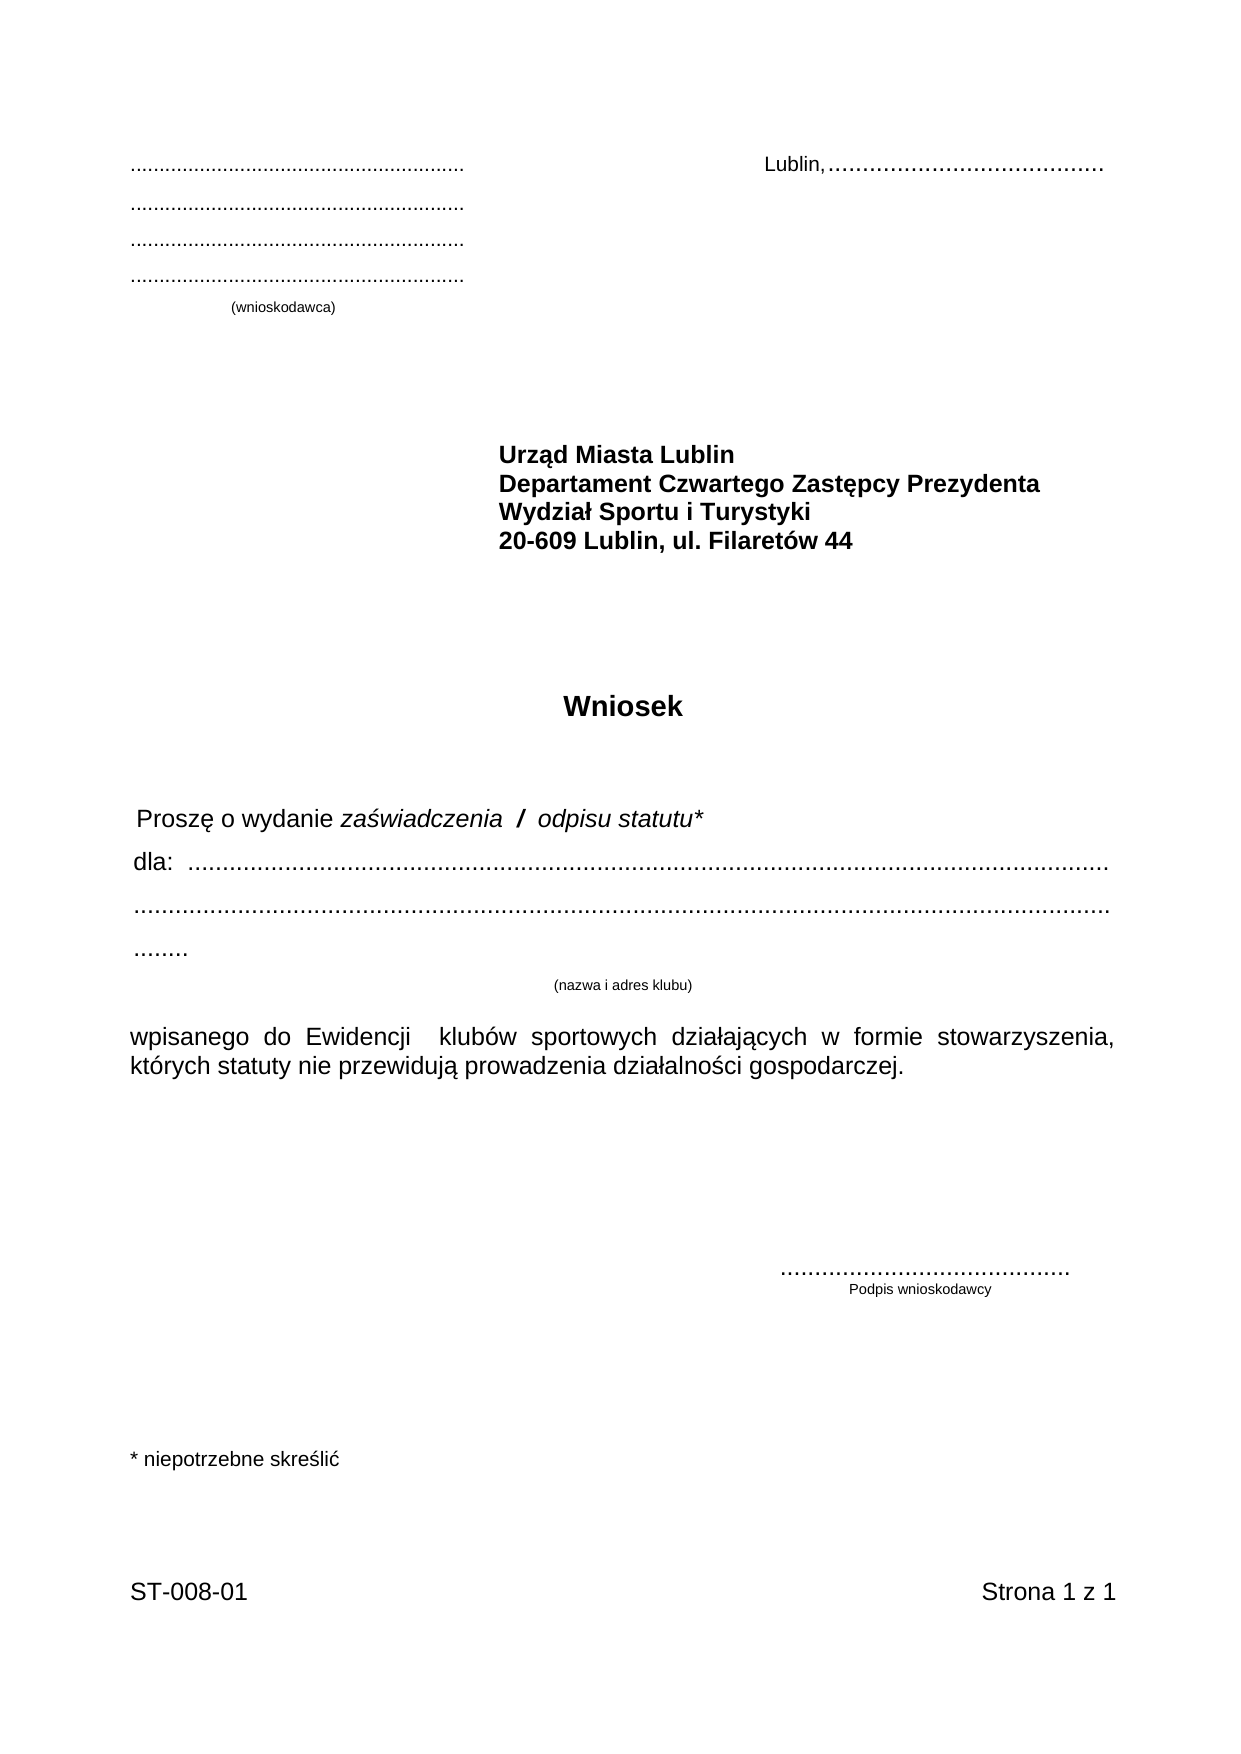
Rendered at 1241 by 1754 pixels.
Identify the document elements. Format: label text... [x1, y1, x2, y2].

text .......................................... [706, 1252, 1116, 1281]
subtitle 20-609 Lublin, ul. Filaretów 44 [425, 526, 1116, 555]
subtitle Urząd Miasta Lublin [425, 440, 1116, 469]
text Podpis wnioskodawcy [706, 1281, 1116, 1326]
text (wnioskodawca) [130, 298, 1116, 315]
text * niepotrzebne skreślić [130, 1447, 1116, 1471]
subtitle Departament Czwartego Zastępcy Prezydenta [499, 469, 1116, 497]
text .......................................................... [130, 191, 1116, 215]
text wpisanego do Ewidencji klubów sportowych działających w formie stowarzyszenia, których statuty nie przewidują prowadzenia działalności gospodarczej. [130, 1022, 1116, 1079]
text .......................................................... [130, 227, 1116, 251]
subtitle Wydział Sportu i Turystyki [425, 497, 1116, 526]
subtitle Wniosek [130, 689, 1116, 723]
text .......................................................... [130, 263, 1116, 287]
subtitle Proszę o wydanie zaświadczenia / odpisu statutu* dla: .......................................................................................................................................................................................................................................................................................... [133, 804, 1116, 962]
text (nazwa i adres klubu) [130, 977, 1116, 993]
text .......................................................... Lublin,........................................ [130, 148, 1116, 176]
